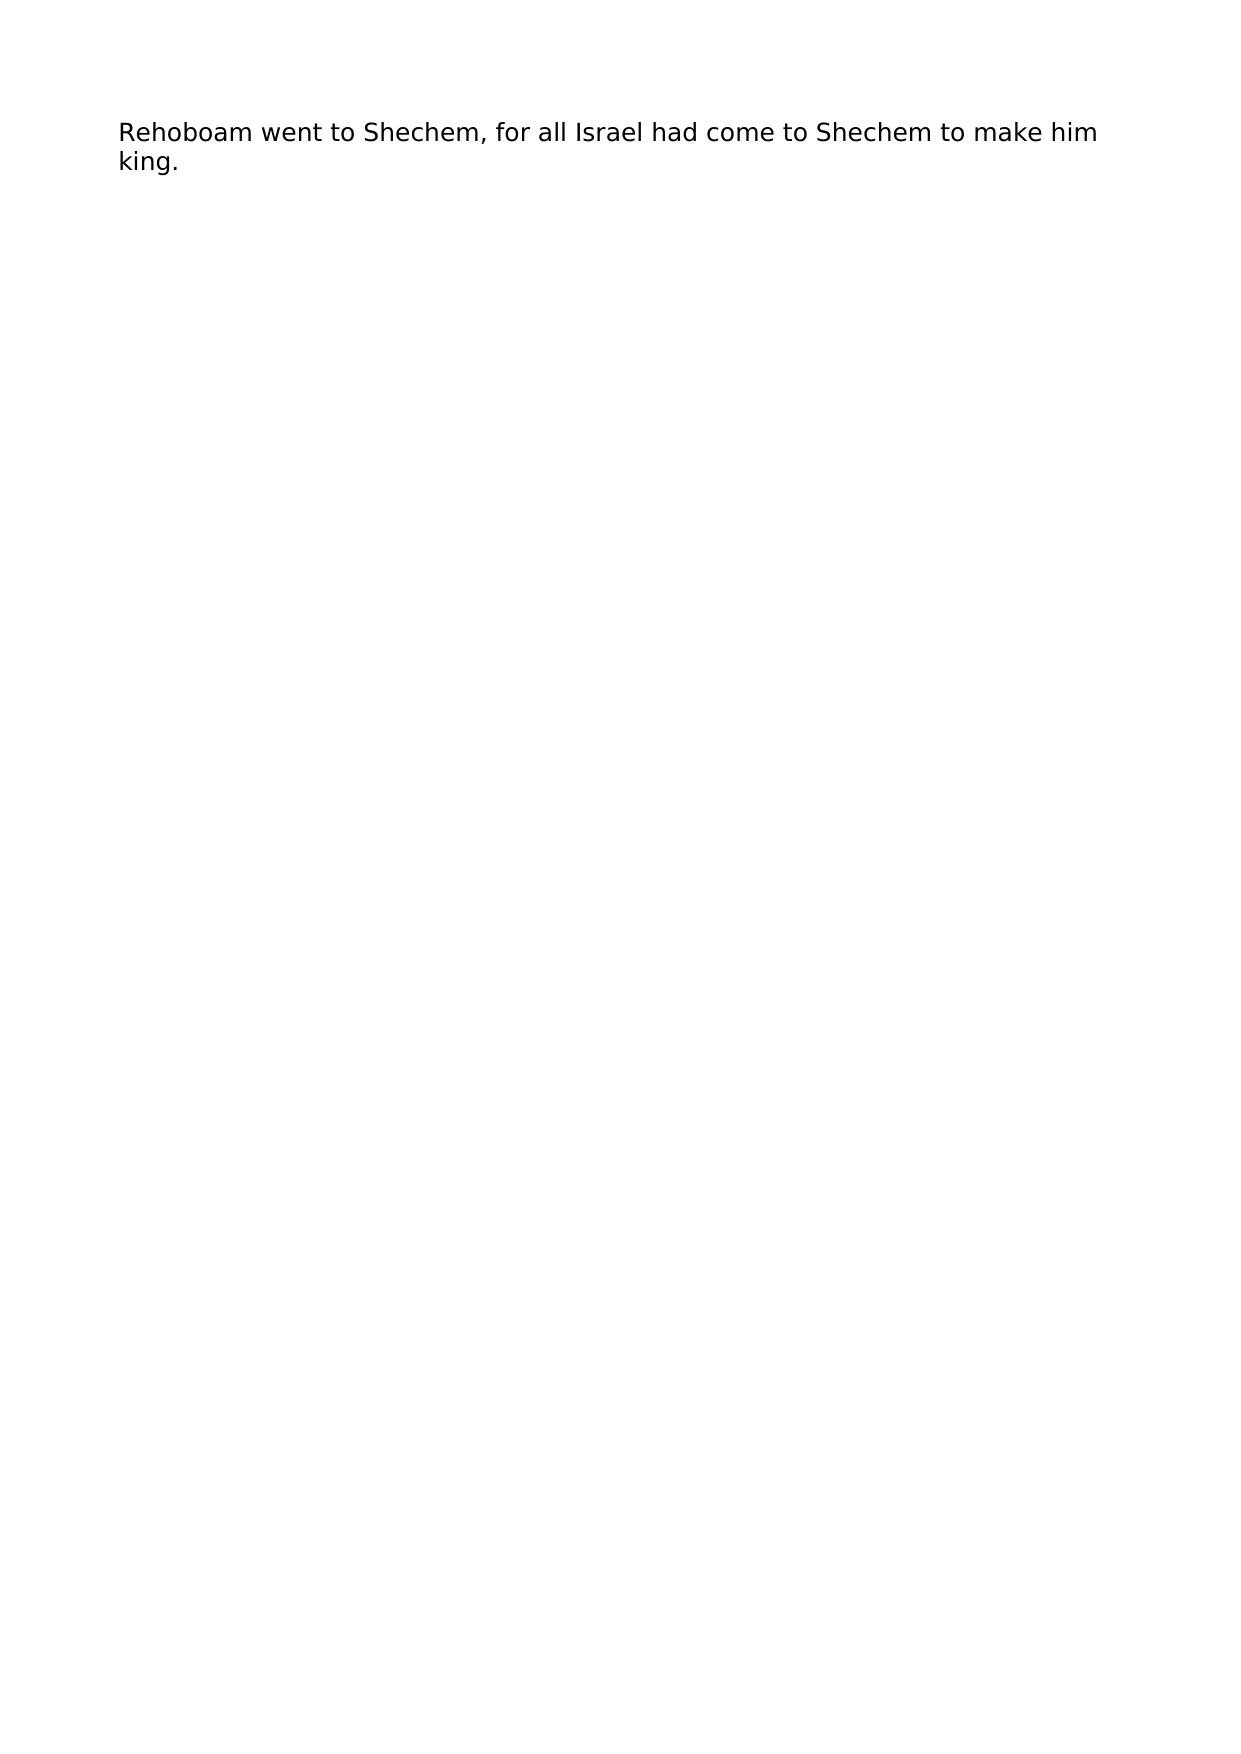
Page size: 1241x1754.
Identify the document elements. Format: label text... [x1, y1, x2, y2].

text Rehoboam went to Shechem, for all Israel had come to Shechem to make him king. [118, 118, 1122, 176]
